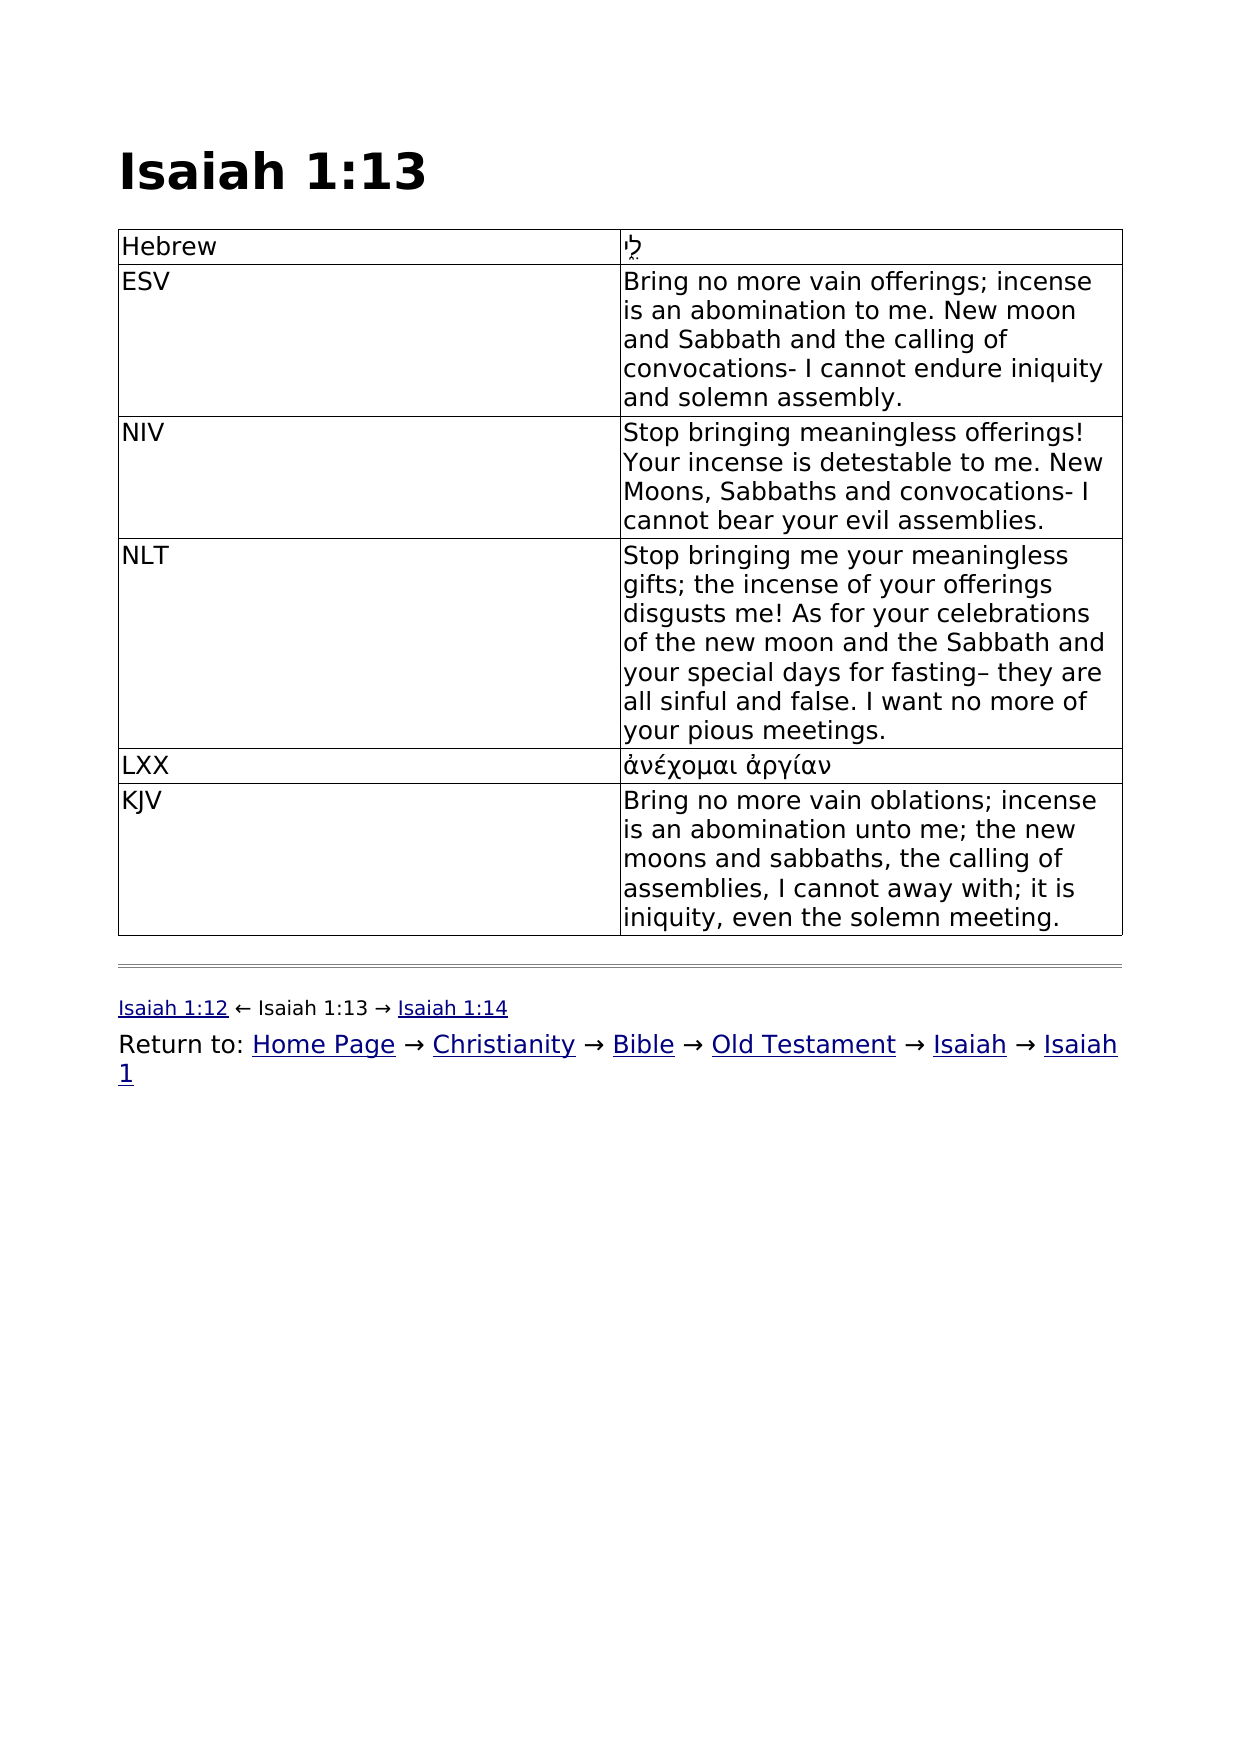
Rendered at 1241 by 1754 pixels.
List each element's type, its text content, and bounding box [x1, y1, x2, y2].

table_cell ESV [119, 265, 620, 416]
table_cell NIV [119, 417, 620, 538]
table_cell Stop bringing me your meaningless gifts; the incense of your offerings disgusts me! As for your celebrations of the new moon and the Sabbath and your special days for fasting– they are all sinful and false. I want no more of your pious meetings. [621, 539, 1122, 748]
table_cell KJV [119, 784, 620, 935]
table_cell LXX [119, 749, 620, 783]
table_header Hebrew [119, 230, 620, 264]
table_cell ἀνέχομαι ἀργίαν [621, 749, 1122, 783]
text Isaiah 1:12 ← Isaiah 1:13 → Isaiah 1:14 [118, 996, 1122, 1030]
text Return to: Home Page → Christianity → Bible → Old Testament → Isaiah → Isaiah 1 [118, 1030, 1122, 1089]
subtitle Isaiah 1:13 [118, 143, 1122, 201]
table_cell Bring no more vain offerings; incense is an abomination to me. New moon and Sabbath and the calling of convocations- I cannot endure iniquity and solemn assembly. [621, 265, 1122, 416]
table_cell Bring no more vain oblations; incense is an abomination unto me; the new moons and sabbaths, the calling of assemblies, I cannot away with; it is iniquity, even the solemn meeting. [621, 784, 1122, 935]
table_cell NLT [119, 539, 620, 748]
table_header לִ֑י [621, 230, 1122, 264]
table_cell Stop bringing meaningless offerings! Your incense is detestable to me. New Moons, Sabbaths and convocations- I cannot bear your evil assemblies. [621, 417, 1122, 538]
